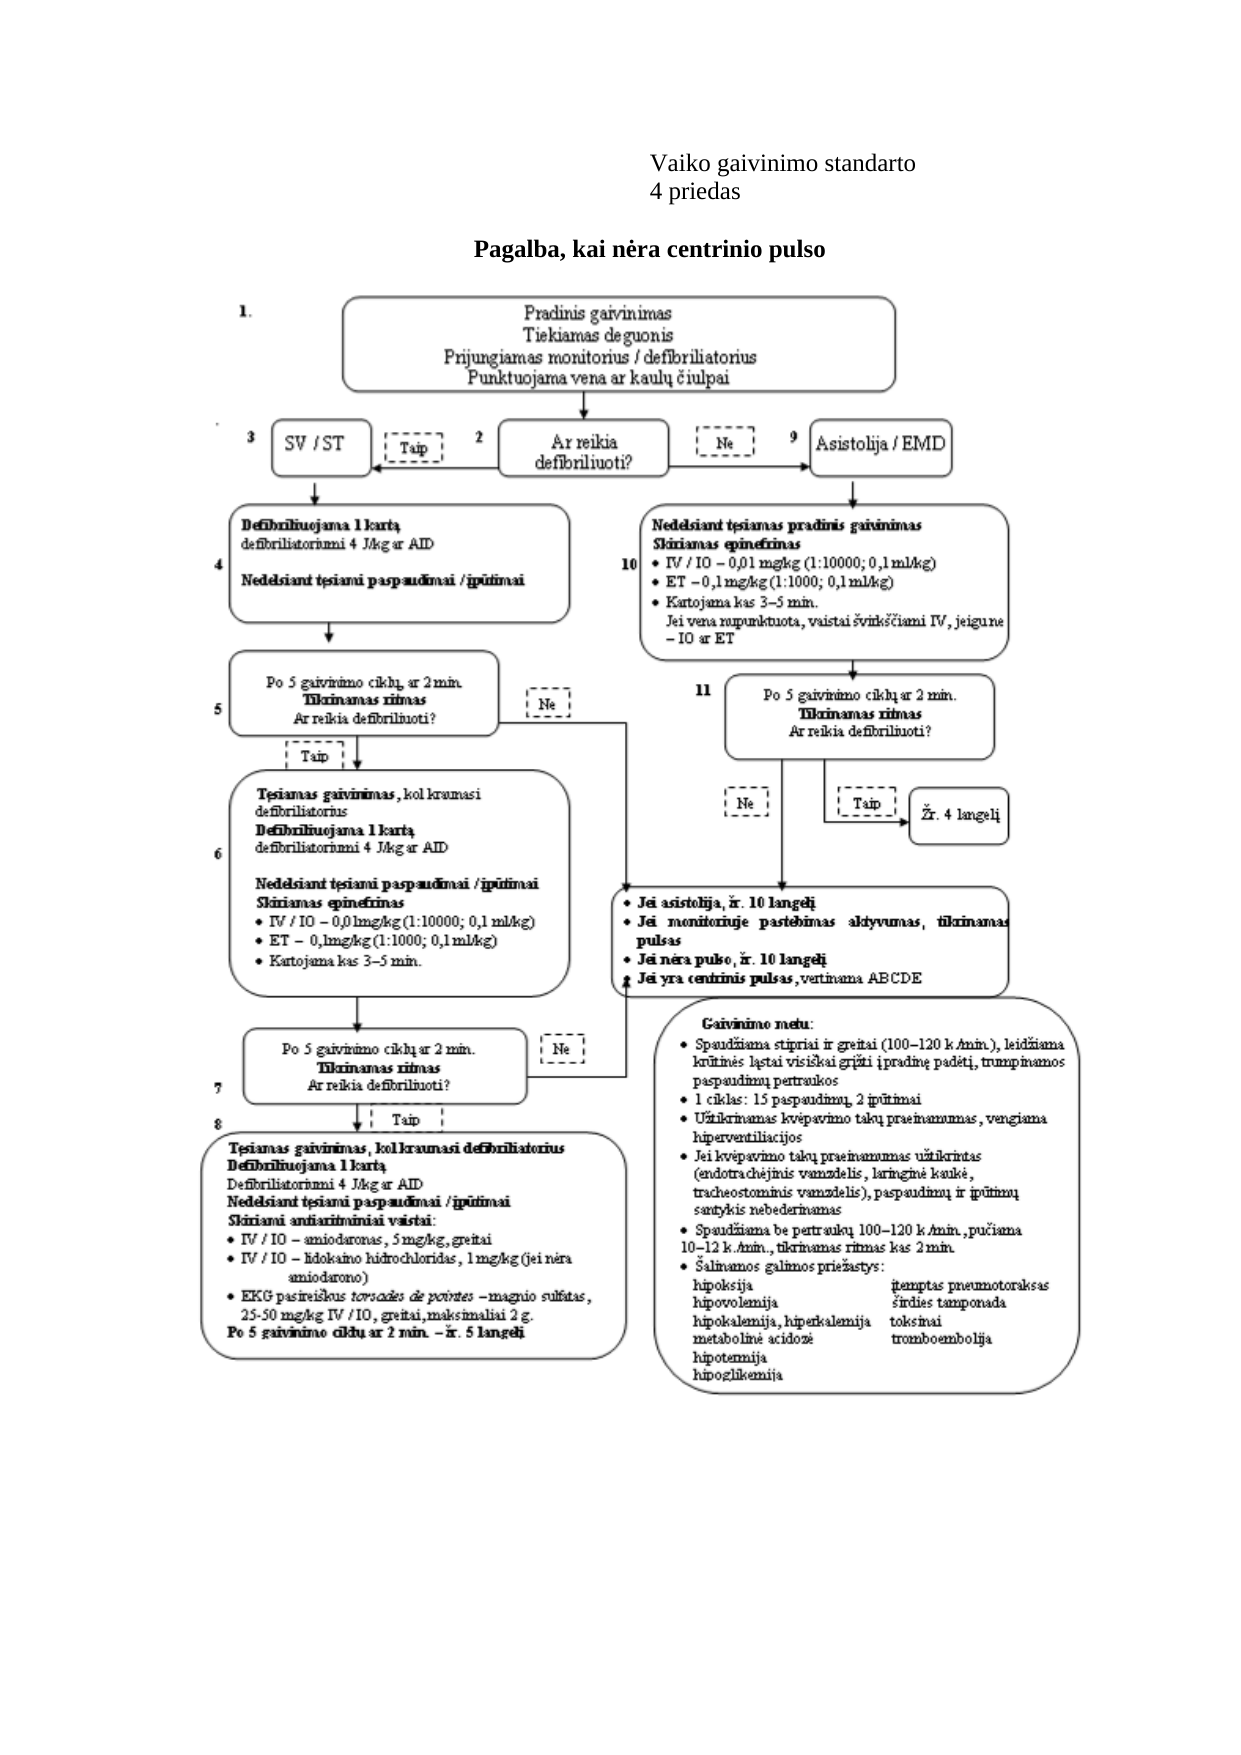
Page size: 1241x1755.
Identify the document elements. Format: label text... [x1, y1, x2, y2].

subtitle Pagalba, kai nėra centrinio pulso [177, 234, 1122, 263]
text Vaiko gaivinimo standarto [649, 148, 1122, 176]
text 4 priedas [649, 176, 1122, 205]
